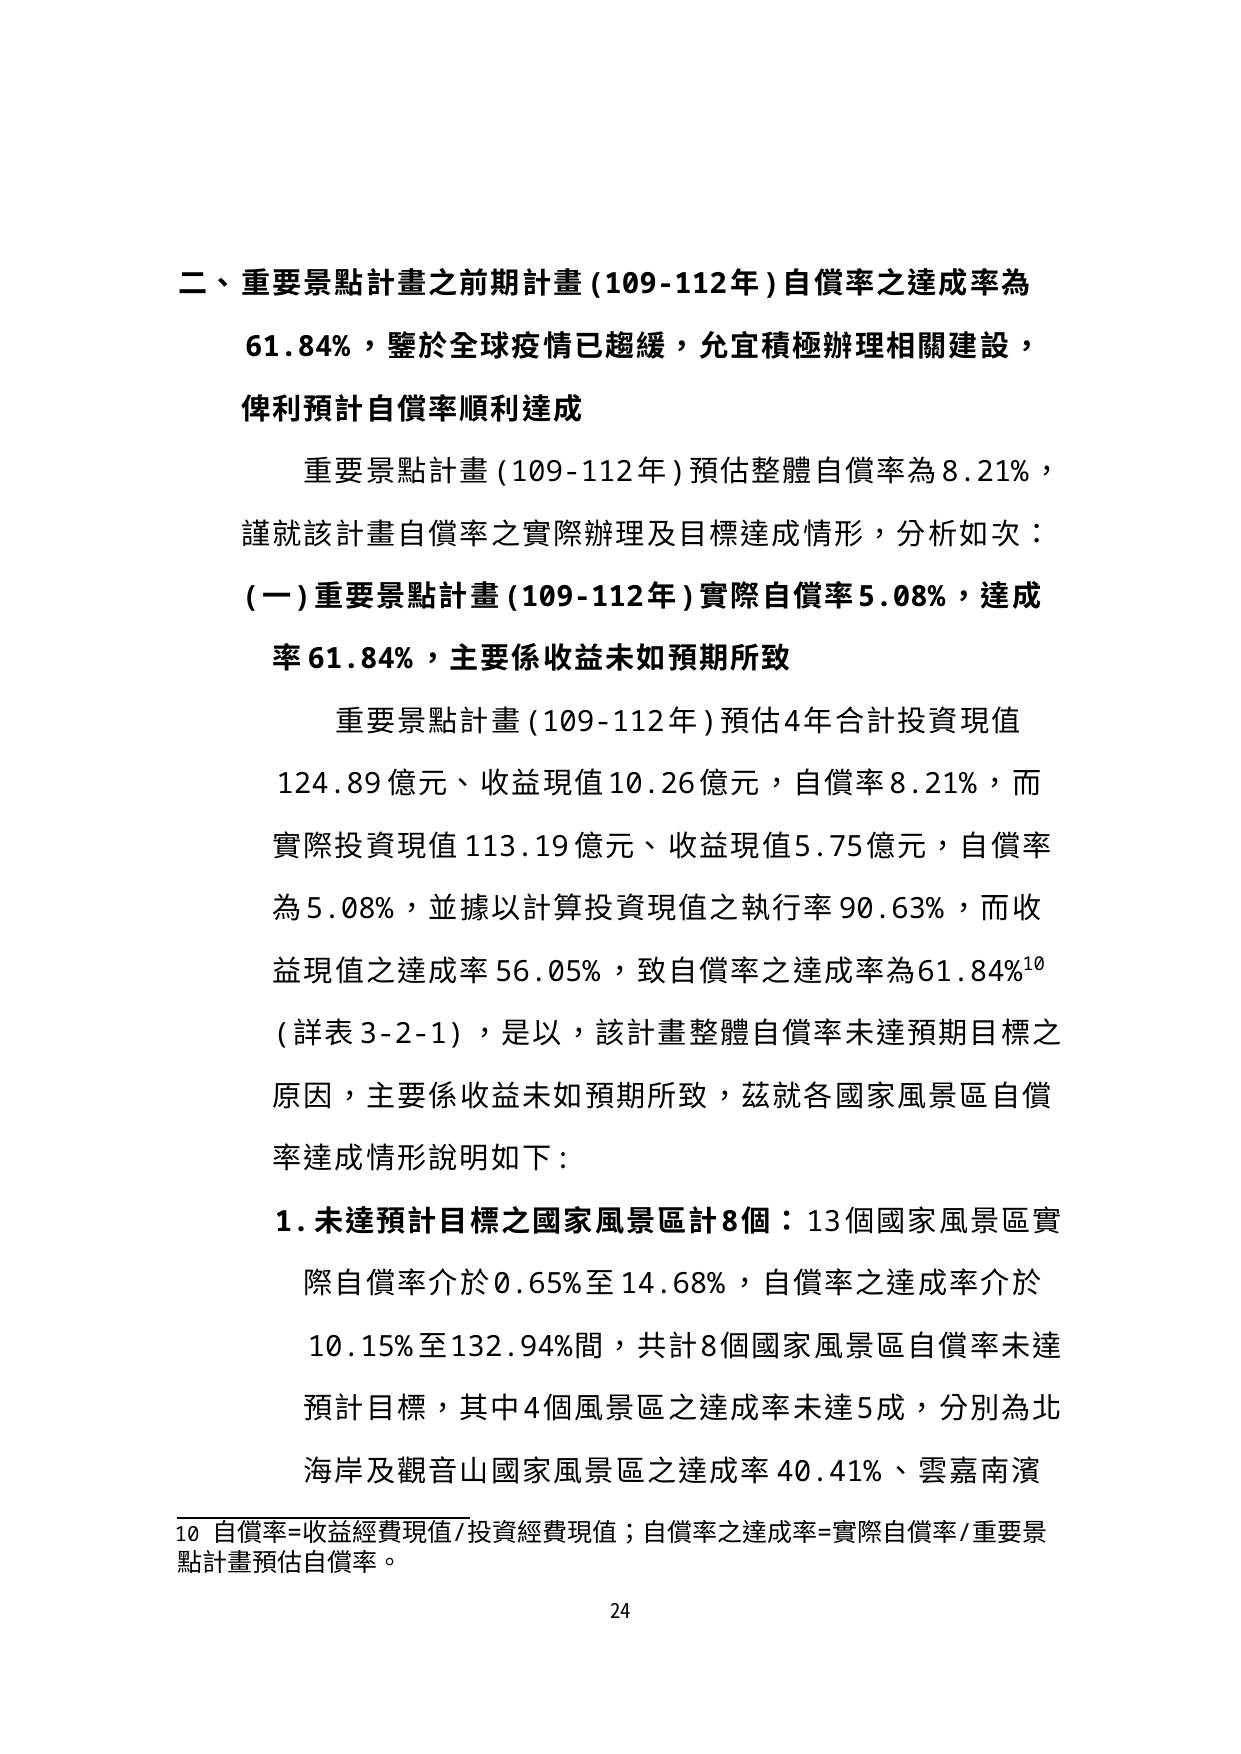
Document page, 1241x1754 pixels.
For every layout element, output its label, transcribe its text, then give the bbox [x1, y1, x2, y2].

text 重要景點計畫(109-112年)預估4年合計投資現值124.89億元、收益現值10.26億元，自償率8.21%，而實際投資現值113.19億元、收益現值5.75億元，自償率為5.08%，並據以計算投資現值之執行率90.63%，而收益現值之達成率56.05%，致自償率之達成率為61.84%(詳表3-2-1)，是以，該計畫整體自償率未達預期目標之原因，主要係收益未如預期所致，茲就各國家風景區自償率達成情形說明如下: [266, 677, 1063, 1177]
text 1.未達預計目標之國家風景區計8個：13個國家風景區實際自償率介於0.65%至14.68%，自償率之達成率介於10.15%至132.94%間，共計8個國家風景區自償率未達預計目標，其中4個風景區之達成率未達5成，分別為北海岸及觀音山國家風景區之達成率40.41%、雲嘉南濱 [268, 1177, 1063, 1490]
text (一)重要景點計畫(109-112年)實際自償率5.08%，達成率61.84%，主要係收益未如預期所致 [236, 552, 1063, 677]
text 自償率=收益經費現值/投資經費現值；自償率之達成率=實際自償率/重要景點計畫預估自償率。 [174, 1518, 1063, 1577]
text 二、重要景點計畫之前期計畫(109-112年)自償率之達成率為61.84%，鑒於全球疫情已趨緩，允宜積極辦理相關建設，俾利預計自償率順利達成 [177, 240, 1063, 427]
text 重要景點計畫(109-112年)預估整體自償率為8.21%，謹就該計畫自償率之實際辦理及目標達成情形，分析如次： [236, 427, 1063, 552]
